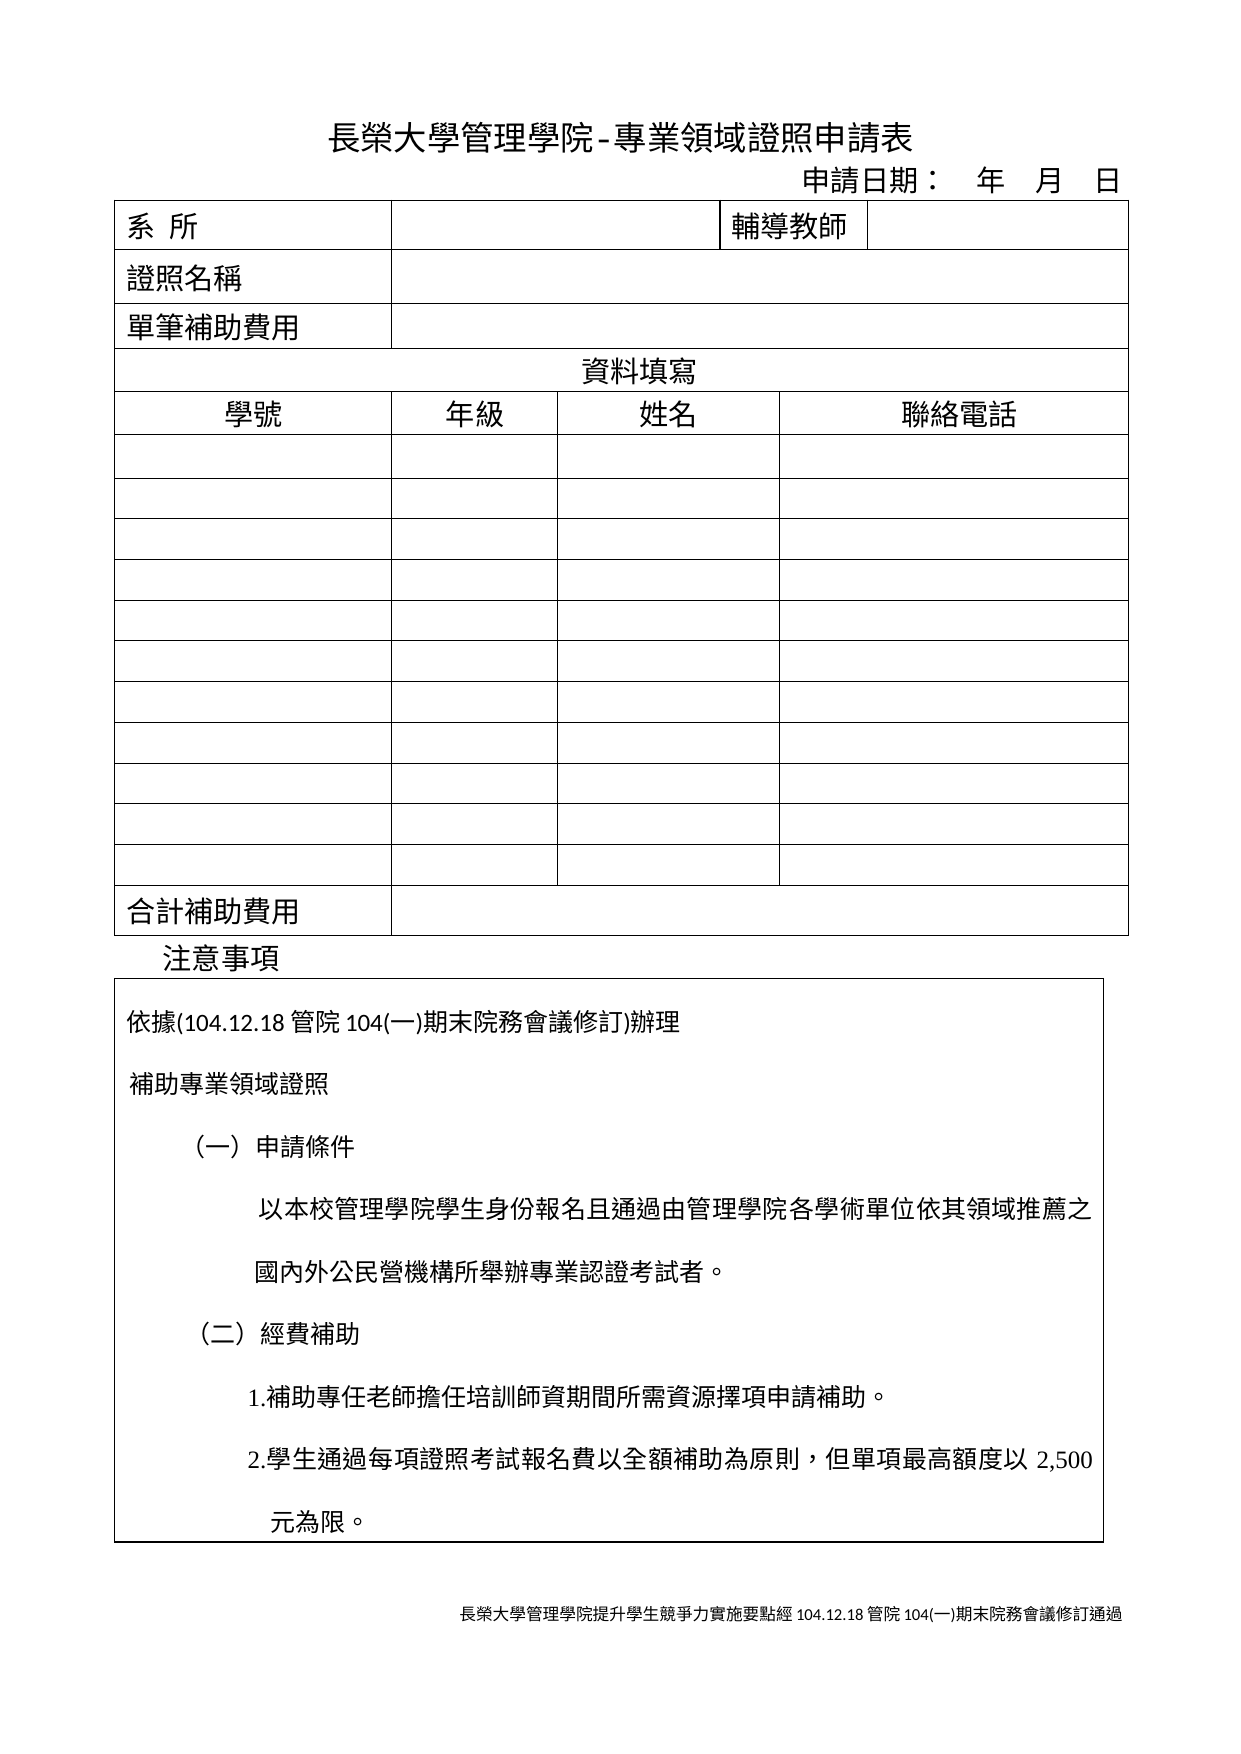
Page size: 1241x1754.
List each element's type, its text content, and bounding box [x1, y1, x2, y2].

table_cell [780, 479, 1128, 518]
table_cell [558, 682, 779, 722]
table_cell [558, 601, 779, 640]
table_header [392, 201, 719, 249]
table_cell [392, 804, 557, 844]
table_cell [558, 519, 779, 559]
table_cell [115, 764, 391, 803]
table_cell [115, 804, 391, 844]
table_cell [558, 723, 779, 763]
table_cell 資料填寫 [115, 349, 1128, 391]
table_cell [115, 435, 391, 477]
table_cell [115, 723, 391, 763]
table_cell [780, 519, 1128, 559]
table_cell [780, 804, 1128, 844]
table_header 輔導教師 [721, 201, 867, 249]
table_cell 單筆補助費用 [115, 304, 391, 348]
text 注意事項 [162, 936, 1122, 978]
table_cell [115, 682, 391, 722]
table_cell [558, 479, 779, 518]
table_cell 合計補助費用 [115, 886, 391, 934]
text 申請日期： 年 月 日 [118, 157, 1122, 199]
table_cell [392, 601, 557, 640]
table_cell [392, 519, 557, 559]
table_cell [392, 435, 557, 477]
text 長榮大學管理學院-專業領域證照申請表 [118, 95, 1122, 157]
table_cell [558, 764, 779, 803]
table_cell [392, 764, 557, 803]
table_cell [392, 641, 557, 681]
table_cell [780, 845, 1128, 885]
table_cell [392, 250, 1128, 303]
table_cell [780, 682, 1128, 722]
table_cell 年級 [392, 392, 557, 434]
table_cell [392, 560, 557, 600]
table_cell [558, 804, 779, 844]
table_cell [115, 641, 391, 681]
table_cell [558, 641, 779, 681]
table_header 依據(104.12.18管院104(一)期末院務會議修訂)辦理 補助專業領域證照 （一）申請條件 以本校管理學院學生身份報名且通過由管理學院各學術單位依其領域推薦之國內外公民營機構所舉辦專業認證考試者。 （二）經費補助 1.補助專任老師擔任培訓師資期間所需資源擇項申請補助。 2.學生通過每項證照考試報名費以全額補助為原則，但單項最高額度以2,500元為限。 [115, 979, 1103, 1541]
table_cell [780, 641, 1128, 681]
table_cell [392, 304, 1128, 348]
table_cell [780, 435, 1128, 477]
table_cell [115, 601, 391, 640]
table_cell [392, 886, 1128, 934]
table_cell 證照名稱 [115, 250, 391, 303]
table_cell [558, 435, 779, 477]
table_cell [392, 682, 557, 722]
table_cell 學號 [115, 392, 391, 434]
table_cell [558, 845, 779, 885]
table_header [868, 201, 1128, 249]
table_header 系所 [115, 201, 391, 249]
table_cell [115, 845, 391, 885]
table_cell [115, 479, 391, 518]
table_cell [780, 723, 1128, 763]
table_cell 聯絡電話 [780, 392, 1128, 434]
table_cell 姓名 [558, 392, 779, 434]
table_cell [558, 560, 779, 600]
table_cell [392, 723, 557, 763]
table_cell [392, 845, 557, 885]
table_cell [115, 560, 391, 600]
table_cell [392, 479, 557, 518]
table_cell [780, 764, 1128, 803]
table_cell [780, 601, 1128, 640]
table_cell [115, 519, 391, 559]
table_cell [780, 560, 1128, 600]
